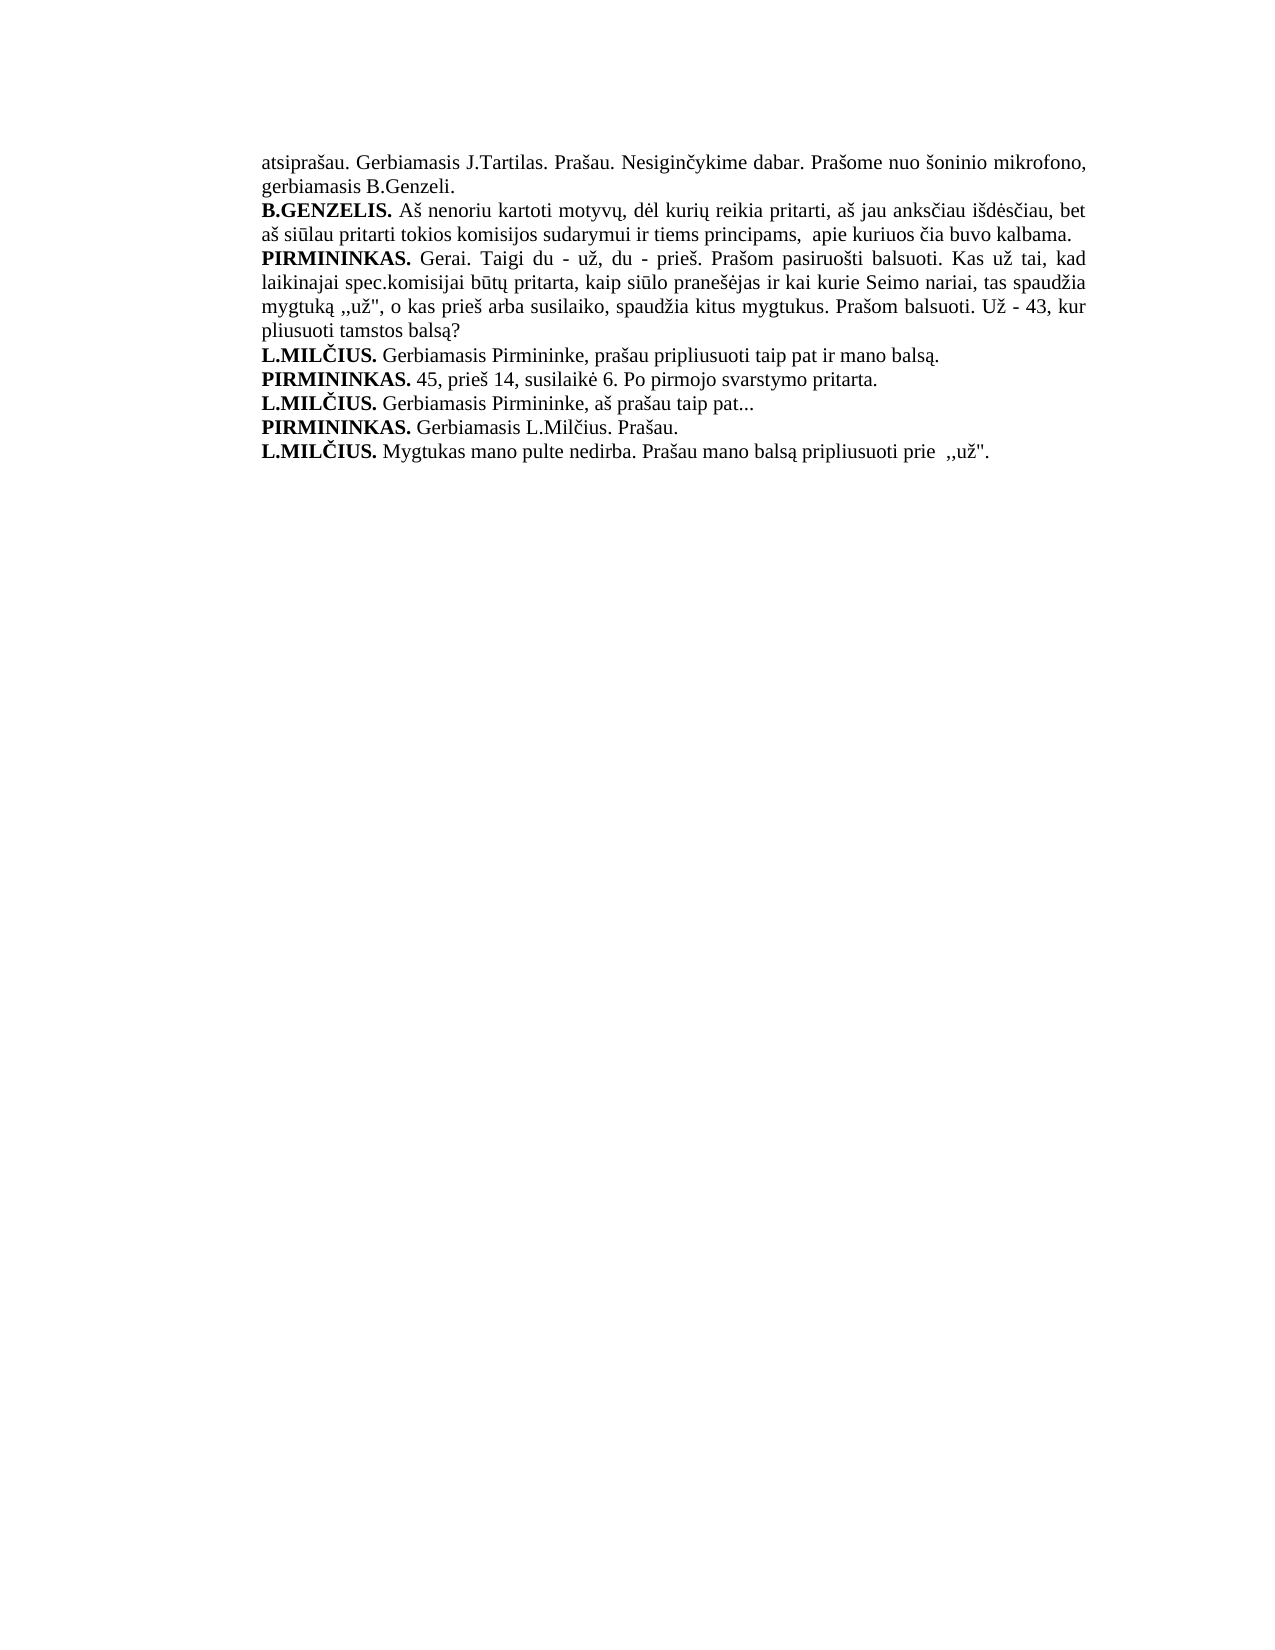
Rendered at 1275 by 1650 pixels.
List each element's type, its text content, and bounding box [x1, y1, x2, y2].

text PIRMININKAS. Gerbiamasis L.Milčius. Prašau. [261, 415, 1087, 439]
text L.MILČIUS. Gerbiamasis Pirmininke, aš prašau taip pat... [261, 391, 1087, 415]
text B.GENZELIS. Aš nenoriu kartoti motyvų, dėl kurių reikia pritarti, aš jau anksčiau išdėsčiau, bet aš siūlau pritarti tokios komisijos sudarymui ir tiems principams, apie kuriuos čia buvo kalbama. [261, 198, 1087, 246]
text atsiprašau. Gerbiamasis J.Tartilas. Prašau. Nesiginčykime dabar. Prašome nuo šoninio mikrofono, gerbiamasis B.Genzeli. [261, 150, 1087, 198]
text PIRMININKAS. 45, prieš 14, susilaikė 6. Po pirmojo svarstymo pritarta. [261, 367, 1087, 391]
text PIRMININKAS. Gerai. Taigi du - už, du - prieš. Prašom pasiruošti balsuoti. Kas už tai, kad laikinajai spec.komisijai būtų pritarta, kaip siūlo pranešėjas ir kai kurie Seimo nariai, tas spaudžia mygtuką ,,už", o kas prieš arba susilaiko, spaudžia kitus mygtukus. Prašom balsuoti. Už - 43, kur pliusuoti tamstos balsą? [261, 246, 1087, 342]
text L.MILČIUS. Mygtukas mano pulte nedirba. Prašau mano balsą pripliusuoti prie ,,už". [261, 439, 1087, 463]
text L.MILČIUS. Gerbiamasis Pirmininke, prašau pripliusuoti taip pat ir mano balsą. [261, 342, 1087, 367]
